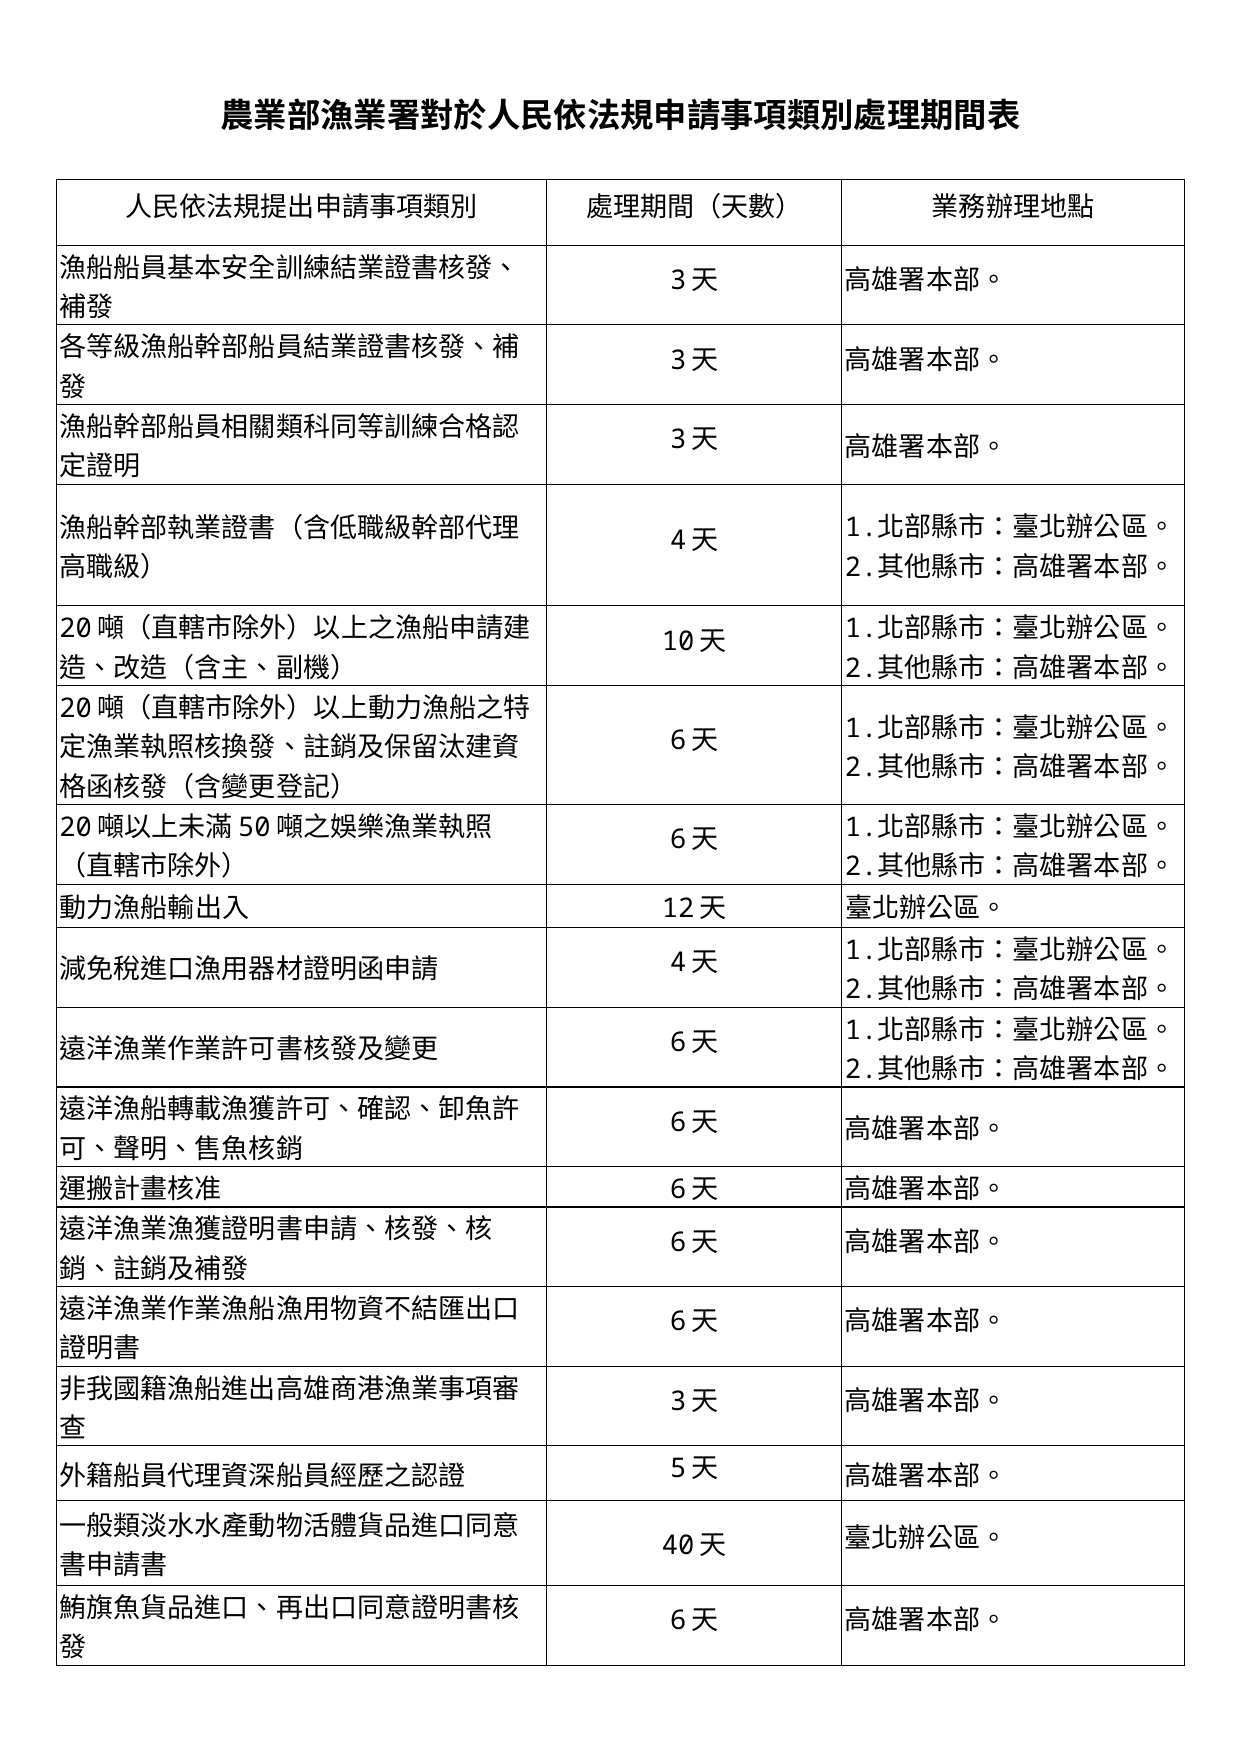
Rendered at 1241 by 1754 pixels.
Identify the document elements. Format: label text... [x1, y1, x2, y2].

text 農業部漁業署對於人民依法規申請事項類別處理期間表 [59, 89, 1181, 137]
table_cell 4天 [547, 485, 841, 605]
table_cell 4天 [547, 928, 841, 1007]
table_cell 6天 [547, 805, 841, 884]
table_cell 1.北部縣市：臺北辦公區。 2.其他縣市：高雄署本部。 [842, 928, 1184, 1007]
table_cell 臺北辦公區。 [842, 885, 1184, 927]
table_cell 遠洋漁業漁獲證明書申請、核發、核銷、註銷及補發 [57, 1208, 546, 1286]
table_cell 遠洋漁業作業漁船漁用物資不結匯出口證明書 [57, 1287, 546, 1366]
table_header 業務辦理地點 [842, 180, 1184, 245]
table_cell 20噸以上未滿50噸之娛樂漁業執照（直轄市除外） [57, 805, 546, 884]
table_cell 6天 [547, 1287, 841, 1366]
table_cell 6天 [547, 1167, 841, 1206]
table_cell 12天 [547, 885, 841, 927]
table_cell 一般類淡水水產動物活體貨品進口同意書申請書 [57, 1501, 546, 1585]
table_cell 漁船幹部船員相關類科同等訓練合格認定證明 [57, 405, 546, 483]
table_cell 高雄署本部。 [842, 405, 1184, 483]
table_cell 1.北部縣市：臺北辦公區。 2.其他縣市：高雄署本部。 [842, 485, 1184, 605]
table_cell 動力漁船輸出入 [57, 885, 546, 927]
table_cell 外籍船員代理資深船員經歷之認證 [57, 1446, 546, 1500]
table_cell 遠洋漁業作業許可書核發及變更 [57, 1008, 546, 1086]
table_cell 高雄署本部。 [842, 1446, 1184, 1500]
table_cell 1.北部縣市：臺北辦公區。 2.其他縣市：高雄署本部。 [842, 606, 1184, 685]
table_cell 40天 [547, 1501, 841, 1585]
table_cell 非我國籍漁船進出高雄商港漁業事項審查 [57, 1367, 546, 1445]
table_cell 6天 [547, 1586, 841, 1664]
table_cell 高雄署本部。 [842, 325, 1184, 404]
table_cell 6天 [547, 1008, 841, 1086]
table_header 人民依法規提出申請事項類別 [57, 180, 546, 245]
table_cell 高雄署本部。 [842, 1167, 1184, 1206]
table_cell 3天 [547, 405, 841, 483]
table_cell 高雄署本部。 [842, 246, 1184, 324]
table_cell 20噸（直轄市除外）以上之漁船申請建造、改造（含主、副機） [57, 606, 546, 685]
table_cell 高雄署本部。 [842, 1586, 1184, 1664]
table_cell 漁船船員基本安全訓練結業證書核發、補發 [57, 246, 546, 324]
table_cell 臺北辦公區。 [842, 1501, 1184, 1585]
table_cell 1.北部縣市：臺北辦公區。 2.其他縣市：高雄署本部。 [842, 1008, 1184, 1086]
table_cell 高雄署本部。 [842, 1287, 1184, 1366]
table_cell 各等級漁船幹部船員結業證書核發、補發 [57, 325, 546, 404]
table_cell 10天 [547, 606, 841, 685]
table_cell 高雄署本部。 [842, 1367, 1184, 1445]
table_cell 遠洋漁船轉載漁獲許可、確認、卸魚許可、聲明、售魚核銷 [57, 1088, 546, 1166]
table_cell 減免稅進口漁用器材證明函申請 [57, 928, 546, 1007]
table_cell 1.北部縣市：臺北辦公區。 2.其他縣市：高雄署本部。 [842, 686, 1184, 804]
table_cell 1.北部縣市：臺北辦公區。 2.其他縣市：高雄署本部。 [842, 805, 1184, 884]
table_cell 3天 [547, 1367, 841, 1445]
table_cell 漁船幹部執業證書（含低職級幹部代理高職級） [57, 485, 546, 605]
table_cell 高雄署本部。 [842, 1208, 1184, 1286]
table_cell 6天 [547, 1208, 841, 1286]
table_cell 高雄署本部。 [842, 1088, 1184, 1166]
table_cell 3天 [547, 325, 841, 404]
table_cell 鮪旗魚貨品進口、再出口同意證明書核發 [57, 1586, 546, 1664]
table_cell 3天 [547, 246, 841, 324]
table_cell 運搬計畫核准 [57, 1167, 546, 1206]
table_cell 5天 [547, 1446, 841, 1500]
table_header 處理期間（天數） [547, 180, 841, 245]
table_cell 6天 [547, 686, 841, 804]
table_cell 6天 [547, 1088, 841, 1166]
table_cell 20噸（直轄市除外）以上動力漁船之特定漁業執照核換發、註銷及保留汰建資格函核發（含變更登記） [57, 686, 546, 804]
